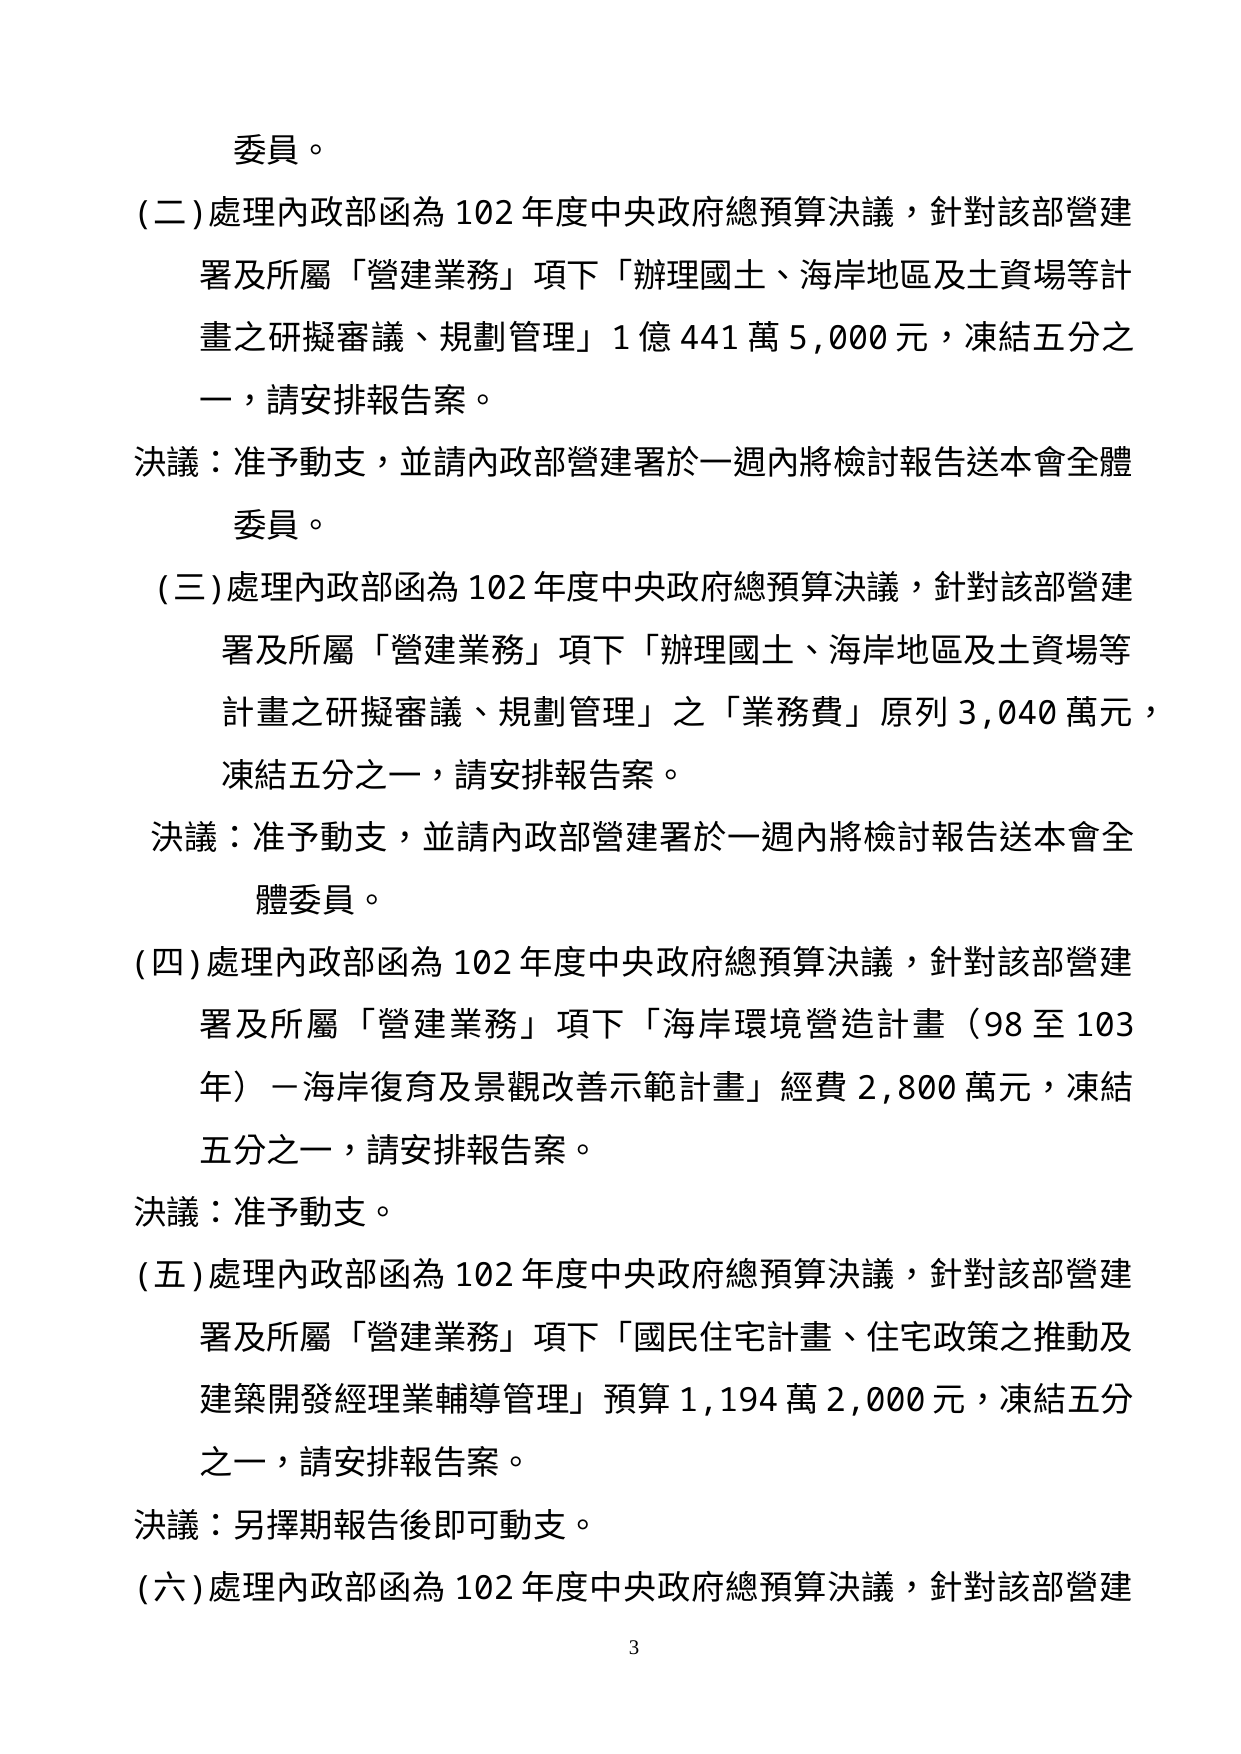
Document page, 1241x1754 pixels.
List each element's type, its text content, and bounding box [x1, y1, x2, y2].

text 決議：准予動支。 [133, 1168, 1134, 1231]
text (四)處理內政部函為102年度中央政府總預算決議，針對該部營建署及所屬「營建業務」項下「海岸環境營造計畫（98至103年）－海岸復育及景觀改善示範計畫」經費2,800萬元，凍結五分之一，請安排報告案。 [130, 918, 1134, 1168]
text 決議：准予動支，並請內政部營建署於一週內將檢討報告送本會全體委員。 [133, 418, 1134, 543]
text (二)處理內政部函為102年度中央政府總預算決議，針對該部營建署及所屬「營建業務」項下「辦理國土、海岸地區及土資場等計畫之研擬審議、規劃管理」1億441萬5,000元，凍結五分之一，請安排報告案。 [133, 168, 1134, 418]
text (五)處理內政部函為102年度中央政府總預算決議，針對該部營建署及所屬「營建業務」項下「國民住宅計畫、住宅政策之推動及建築開發經理業輔導管理」預算1,194萬2,000元，凍結五分之一，請安排報告案。 [133, 1231, 1134, 1481]
text (六)處理內政部函為102年度中央政府總預算決議，針對該部營建署及所屬「營建業務」項下「辦理共同管道及建設下水道等業務管理」編列5,266萬7,000元，凍結五分之一，請安排報告案。 [133, 1543, 1134, 1606]
text 委員。 [133, 106, 1134, 168]
text (三)處理內政部函為102年度中央政府總預算決議，針對該部營建署及所屬「營建業務」項下「辦理國土、海岸地區及土資場等計畫之研擬審議、規劃管理」之「業務費」原列3,040萬元，凍結五分之一，請安排報告案。 [133, 543, 1134, 793]
text 決議：准予動支，並請內政部營建署於一週內將檢討報告送本會全體委員。 [150, 793, 1134, 918]
text 決議：另擇期報告後即可動支。 [133, 1481, 1134, 1543]
